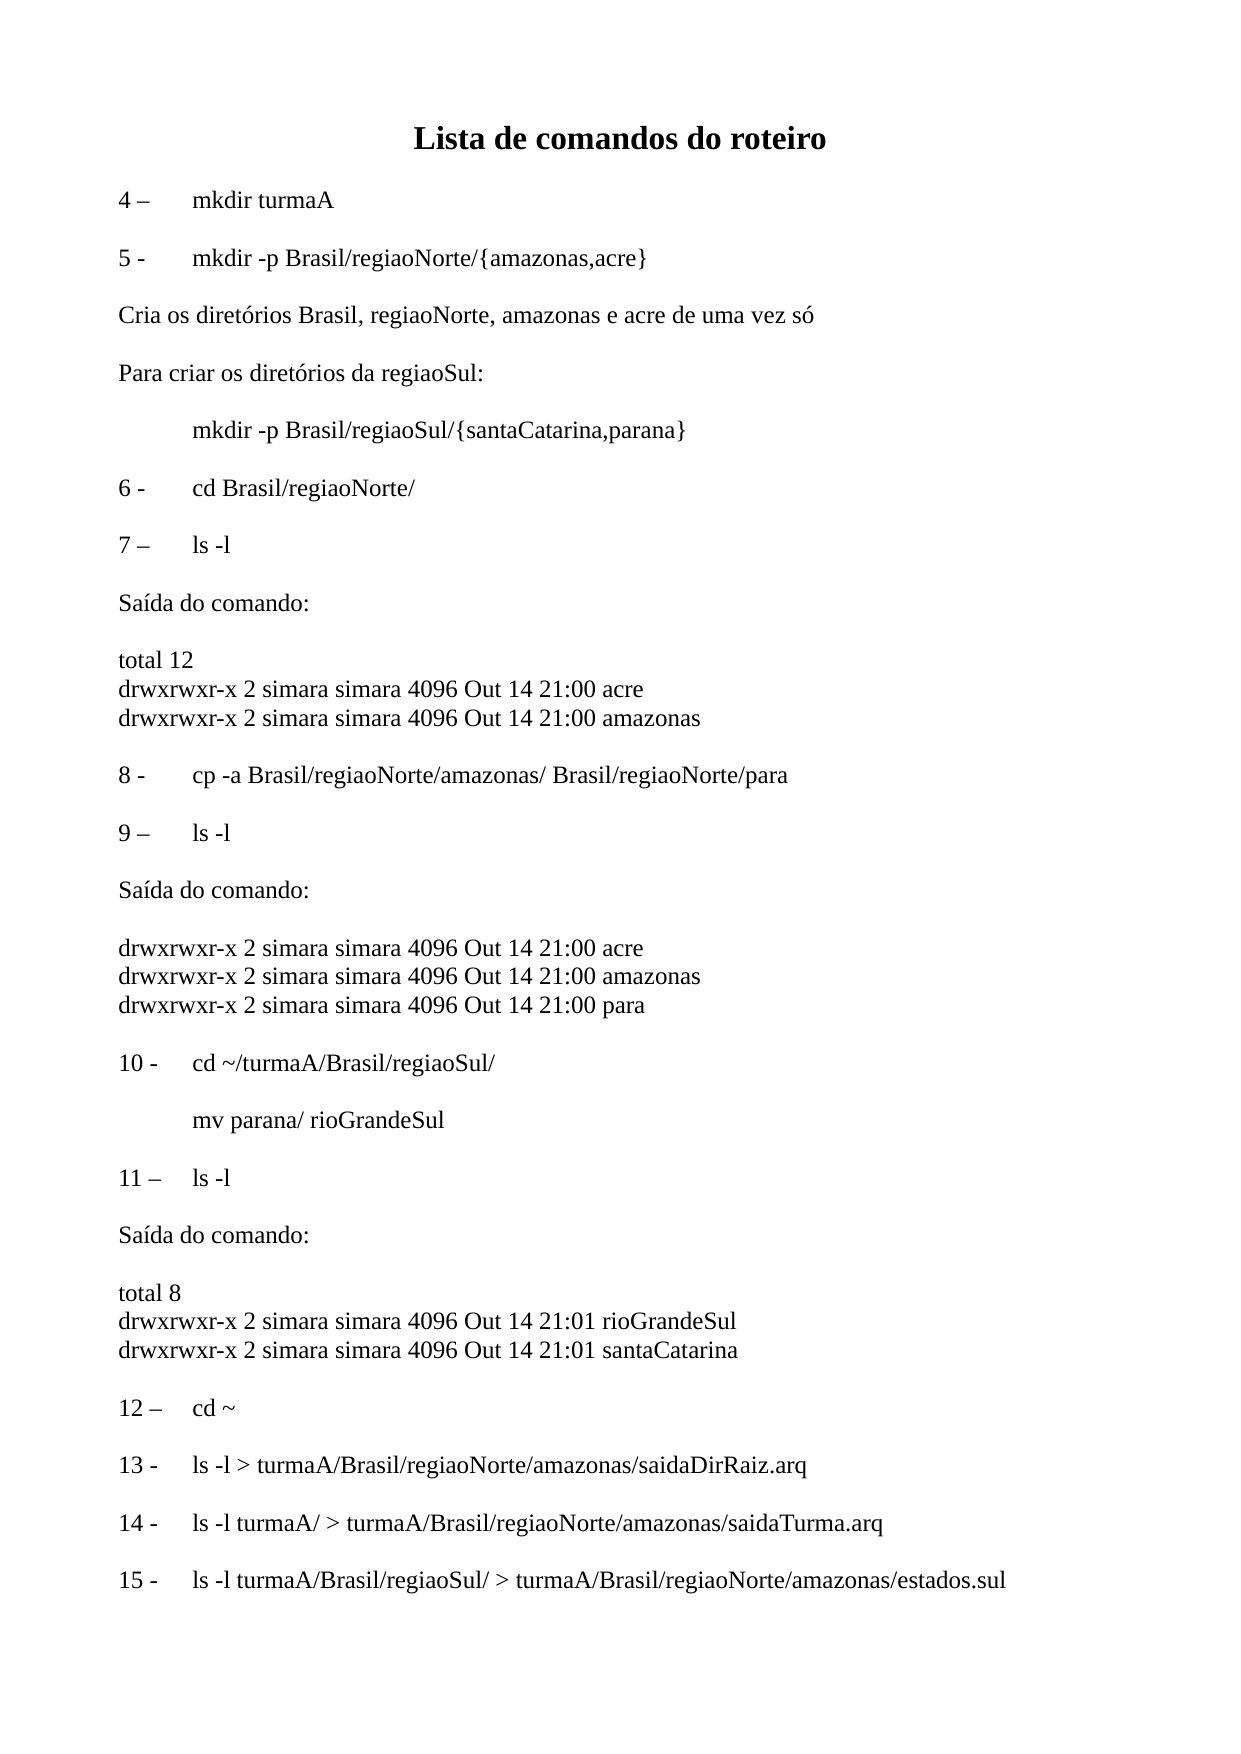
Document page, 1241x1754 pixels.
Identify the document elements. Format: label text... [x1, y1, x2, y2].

text 6 - cd Brasil/regiaoNorte/ [118, 473, 1122, 501]
text 12 – cd ~ [118, 1393, 1122, 1421]
text 9 – ls -l [118, 818, 1122, 846]
text drwxrwxr-x 2 simara simara 4096 Out 14 21:00 amazonas [118, 961, 1122, 990]
text 8 - cp -a Brasil/regiaoNorte/amazonas/ Brasil/regiaoNorte/para [118, 760, 1122, 789]
text 11 – ls -l [118, 1163, 1122, 1191]
text 13 - ls -l > turmaA/Brasil/regiaoNorte/amazonas/saidaDirRaiz.arq [118, 1450, 1122, 1479]
text drwxrwxr-x 2 simara simara 4096 Out 14 21:00 amazonas [118, 703, 1122, 731]
text 10 - cd ~/turmaA/Brasil/regiaoSul/ [118, 1048, 1122, 1076]
text mv parana/ rioGrandeSul [118, 1105, 1122, 1134]
text drwxrwxr-x 2 simara simara 4096 Out 14 21:00 acre [118, 674, 1122, 703]
text Saída do comando: [118, 588, 1122, 616]
text mkdir -p Brasil/regiaoSul/{santaCatarina,parana} [118, 415, 1122, 444]
text 14 - ls -l turmaA/ > turmaA/Brasil/regiaoNorte/amazonas/saidaTurma.arq [118, 1508, 1122, 1536]
text total 8 [118, 1278, 1122, 1306]
text Cria os diretórios Brasil, regiaoNorte, amazonas e acre de uma vez só [118, 300, 1122, 329]
text Lista de comandos do roteiro [118, 118, 1122, 156]
text Saída do comando: [118, 1220, 1122, 1249]
text drwxrwxr-x 2 simara simara 4096 Out 14 21:01 santaCatarina [118, 1335, 1122, 1364]
text Saída do comando: [118, 875, 1122, 904]
text 5 - mkdir -p Brasil/regiaoNorte/{amazonas,acre} [118, 243, 1122, 271]
text drwxrwxr-x 2 simara simara 4096 Out 14 21:00 para [118, 990, 1122, 1019]
text 7 – ls -l [118, 530, 1122, 559]
text Para criar os diretórios da regiaoSul: [118, 358, 1122, 386]
text 15 - ls -l turmaA/Brasil/regiaoSul/ > turmaA/Brasil/regiaoNorte/amazonas/estados.sul [118, 1565, 1122, 1594]
text drwxrwxr-x 2 simara simara 4096 Out 14 21:00 acre [118, 933, 1122, 961]
text total 12 [118, 645, 1122, 674]
text 4 – mkdir turmaA [118, 185, 1122, 214]
text drwxrwxr-x 2 simara simara 4096 Out 14 21:01 rioGrandeSul [118, 1306, 1122, 1335]
